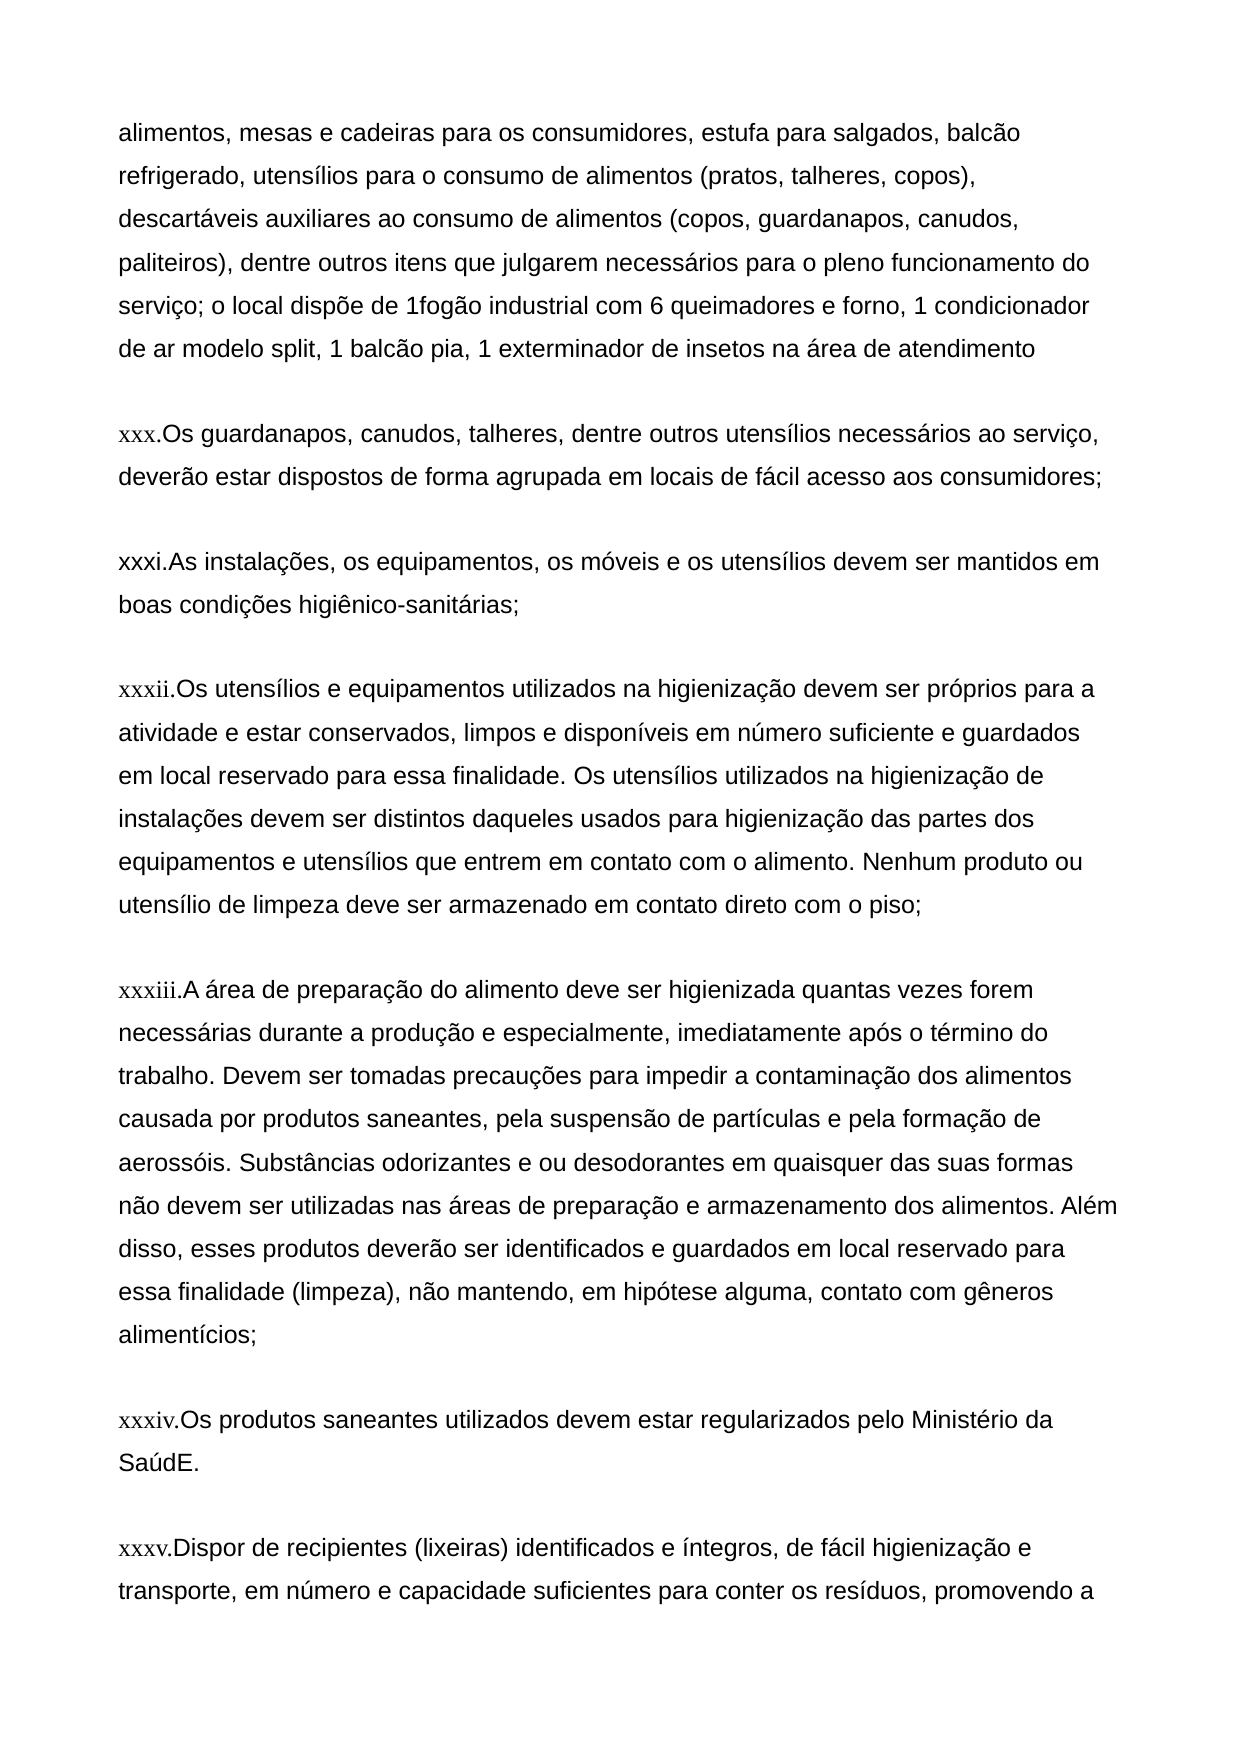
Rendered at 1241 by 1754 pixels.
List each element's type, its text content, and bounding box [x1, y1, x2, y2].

list A área de preparação do alimento deve ser higienizada quantas vezes forem necessárias durante a produção e especialmente, imediatamente após o término do trabalho. Devem ser tomadas precauções para impedir a contaminação dos alimentos causada por produtos saneantes, pela suspensão de partículas e pela formação de aerossóis. Substâncias odorizantes e ou desodorantes em quaisquer das suas formas não devem ser utilizadas nas áreas de preparação e armazenamento dos alimentos. Além disso, esses produtos deverão ser identificados e guardados em local reservado para essa finalidade (limpeza), não mantendo, em hipótese alguma, contato com gêneros alimentícios; [118, 975, 1122, 1349]
list alimentos, mesas e cadeiras para os consumidores, estufa para salgados, balcão refrigerado, utensílios para o consumo de alimentos (pratos, talheres, copos), descartáveis auxiliares ao consumo de alimentos (copos, guardanapos, canudos, paliteiros), dentre outros itens que julgarem necessários para o pleno funcionamento do serviço; o local dispõe de 1fogão industrial com 6 queimadores e forno, 1 condicionador de ar modelo split, 1 balcão pia, 1 exterminador de insetos na área de atendimento [118, 118, 1122, 362]
list Os produtos saneantes utilizados devem estar regularizados pelo Ministério da SaúdE. [118, 1405, 1122, 1477]
list Os utensílios e equipamentos utilizados na higienização devem ser próprios para a atividade e estar conservados, limpos e disponíveis em número suficiente e guardados em local reservado para essa finalidade. Os utensílios utilizados na higienização de instalações devem ser distintos daqueles usados para higienização das partes dos equipamentos e utensílios que entrem em contato com o alimento. Nenhum produto ou utensílio de limpeza deve ser armazenado em contato direto com o piso; [118, 674, 1122, 919]
list Os guardanapos, canudos, talheres, dentre outros utensílios necessários ao serviço, deverão estar dispostos de forma agrupada em locais de fácil acesso aos consumidores; [118, 418, 1122, 491]
list Dispor de recipientes (lixeiras) identificados e íntegros, de fácil higienização e transporte, em número e capacidade suficientes para conter os resíduos, promovendo a [118, 1533, 1122, 1605]
list As instalações, os equipamentos, os móveis e os utensílios devem ser mantidos em boas condições higiênico-sanitárias; [118, 547, 1122, 618]
